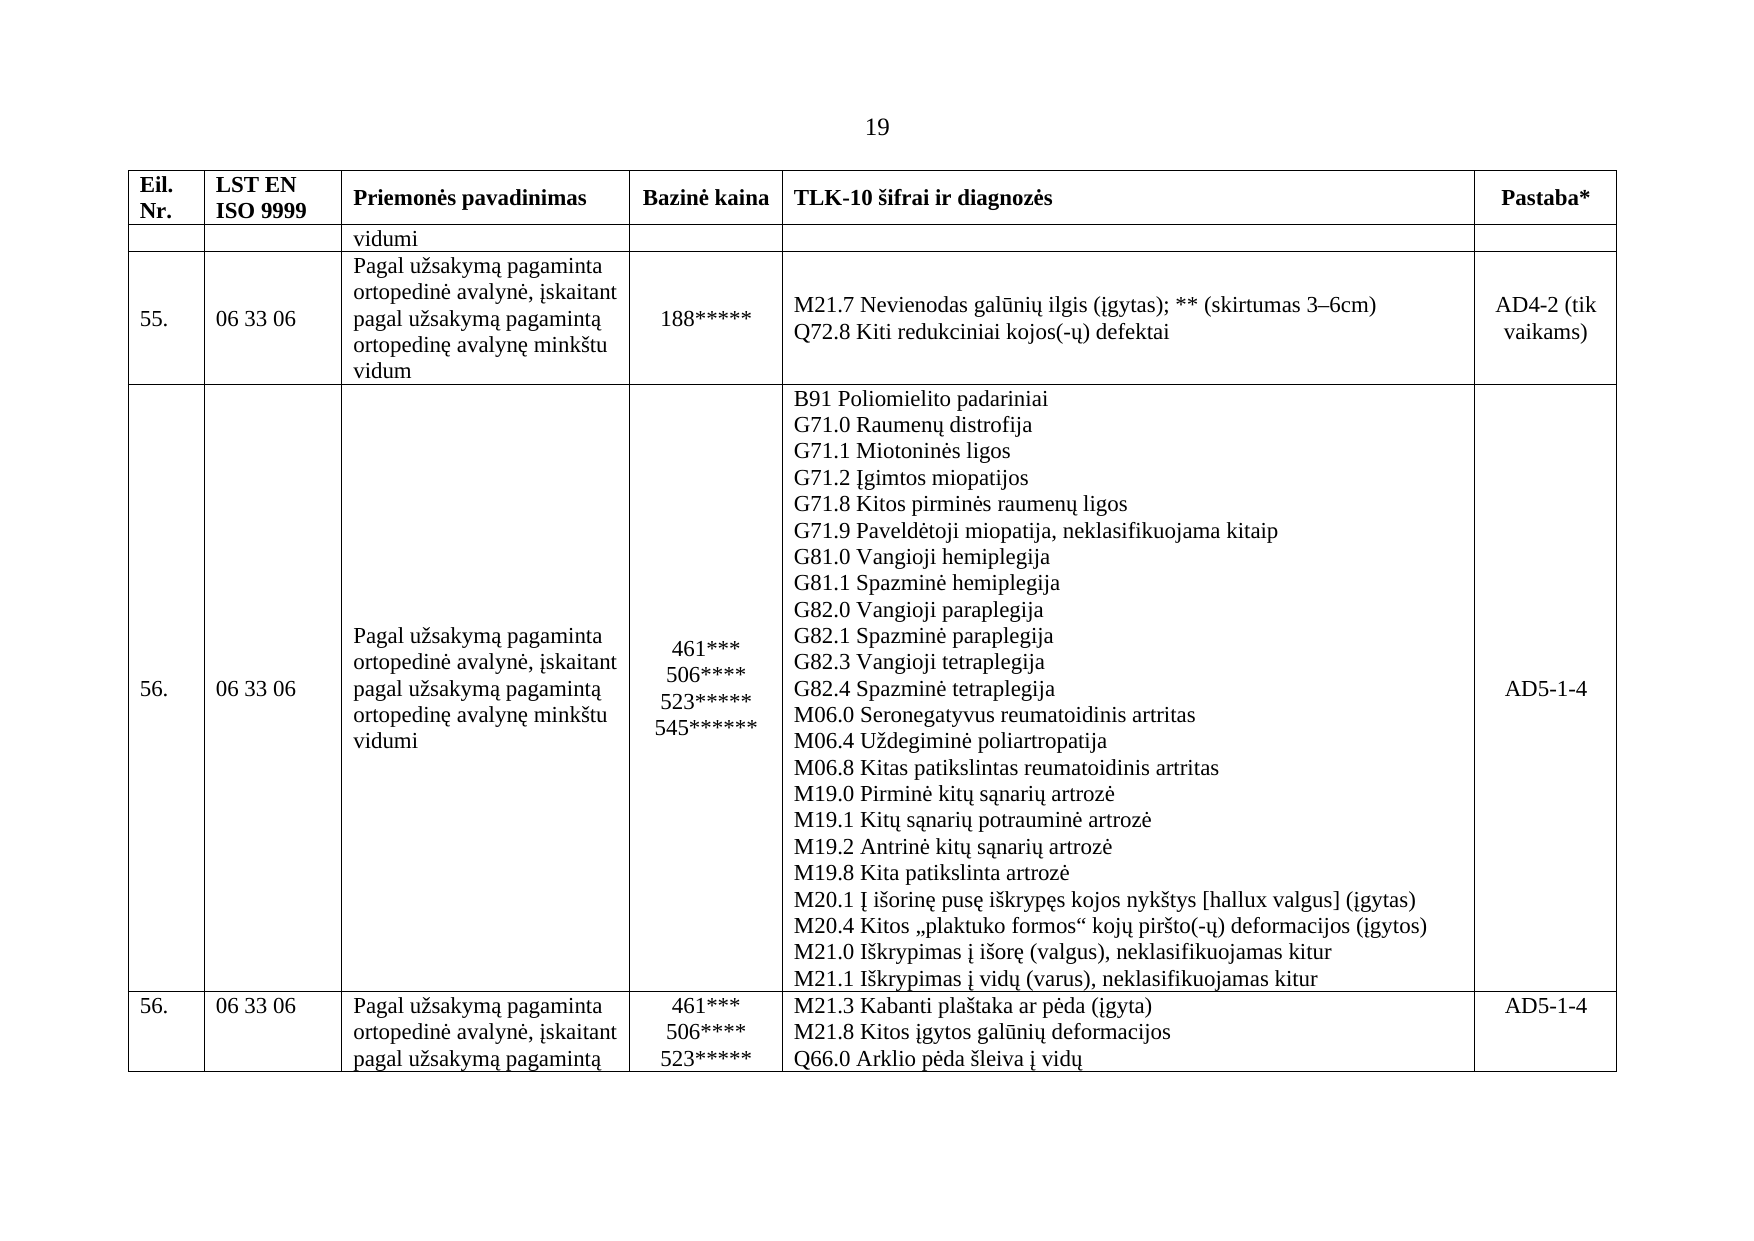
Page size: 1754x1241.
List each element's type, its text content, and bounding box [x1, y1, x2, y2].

table_header Priemonės pavadinimas [342, 171, 629, 224]
table_cell 06 33 06 [205, 252, 341, 384]
table_cell M21.3 Kabanti plaštaka ar pėda (įgyta) M21.8 Kitos įgytos galūnių deformacijos Q66.0 Arklio pėda šleiva į vidų [783, 992, 1474, 1071]
table_cell Pagal užsakymą pagaminta ortopedinė avalynė, įskaitant pagal užsakymą pagamintą ortopedinę avalynę minkštu vidumi [342, 385, 629, 991]
table_cell 461*** 506**** 523***** 545****** [630, 385, 782, 991]
table_cell [630, 225, 782, 251]
table_cell [205, 225, 341, 251]
table_cell 56. [129, 992, 204, 1071]
table_cell 461*** 506**** 523***** [630, 992, 782, 1071]
table_header LST EN ISO 9999 [205, 171, 341, 224]
table_cell AD5-1-4 [1475, 385, 1616, 991]
table_cell [129, 225, 204, 251]
table_cell [1475, 225, 1616, 251]
table_cell vidumi [342, 225, 629, 251]
table_cell AD4-2 (tik vaikams) [1475, 252, 1616, 384]
table_cell 56. [129, 385, 204, 991]
table_cell 188***** [630, 252, 782, 384]
table_cell 06 33 06 [205, 385, 341, 991]
table_header Eil. Nr. [129, 171, 204, 224]
table_header Bazinė kaina [630, 171, 782, 224]
table_cell Pagal užsakymą pagaminta ortopedinė avalynė, įskaitant pagal užsakymą pagamintą ortopedinę avalynę minkštu vidum [342, 252, 629, 384]
table_cell B91 Poliomielito padariniai G71.0 Raumenų distrofija G71.1 Miotoninės ligos G71.2 Įgimtos miopatijos G71.8 Kitos pirminės raumenų ligos G71.9 Paveldėtoji miopatija, neklasifikuojama kitaip G81.0 Vangioji hemiplegija G81.1 Spazminė hemiplegija G82.0 Vangioji paraplegija G82.1 Spazminė paraplegija G82.3 Vangioji tetraplegija G82.4 Spazminė tetraplegija M06.0 Seronegatyvus reumatoidinis artritas M06.4 Uždegiminė poliartropatija M06.8 Kitas patikslintas reumatoidinis artritas M19.0 Pirminė kitų sąnarių artrozė M19.1 Kitų sąnarių potrauminė artrozė M19.2 Antrinė kitų sąnarių artrozė M19.8 Kita patikslinta artrozė M20.1 Į išorinę pusę iškrypęs kojos nykštys [hallux valgus] (įgytas) M20.4 Kitos „plaktuko formos“ kojų piršto(-ų) deformacijos (įgytos) M21.0 Iškrypimas į išorę (valgus), neklasifikuojamas kitur M21.1 Iškrypimas į vidų (varus), neklasifikuojamas kitur [783, 385, 1474, 991]
table_header TLK-10 šifrai ir diagnozės [783, 171, 1474, 224]
table_cell 06 33 06 [205, 992, 341, 1071]
table_cell M21.7 Nevienodas galūnių ilgis (įgytas); ** (skirtumas 3–6cm) Q72.8 Kiti redukciniai kojos(-ų) defektai [783, 252, 1474, 384]
table_cell AD5-1-4 [1475, 992, 1616, 1071]
table_header Pastaba* [1475, 171, 1616, 224]
table_cell Pagal užsakymą pagaminta ortopedinė avalynė, įskaitant pagal užsakymą pagamintą [342, 992, 629, 1071]
table_cell 55. [129, 252, 204, 384]
table_cell [783, 225, 1474, 251]
